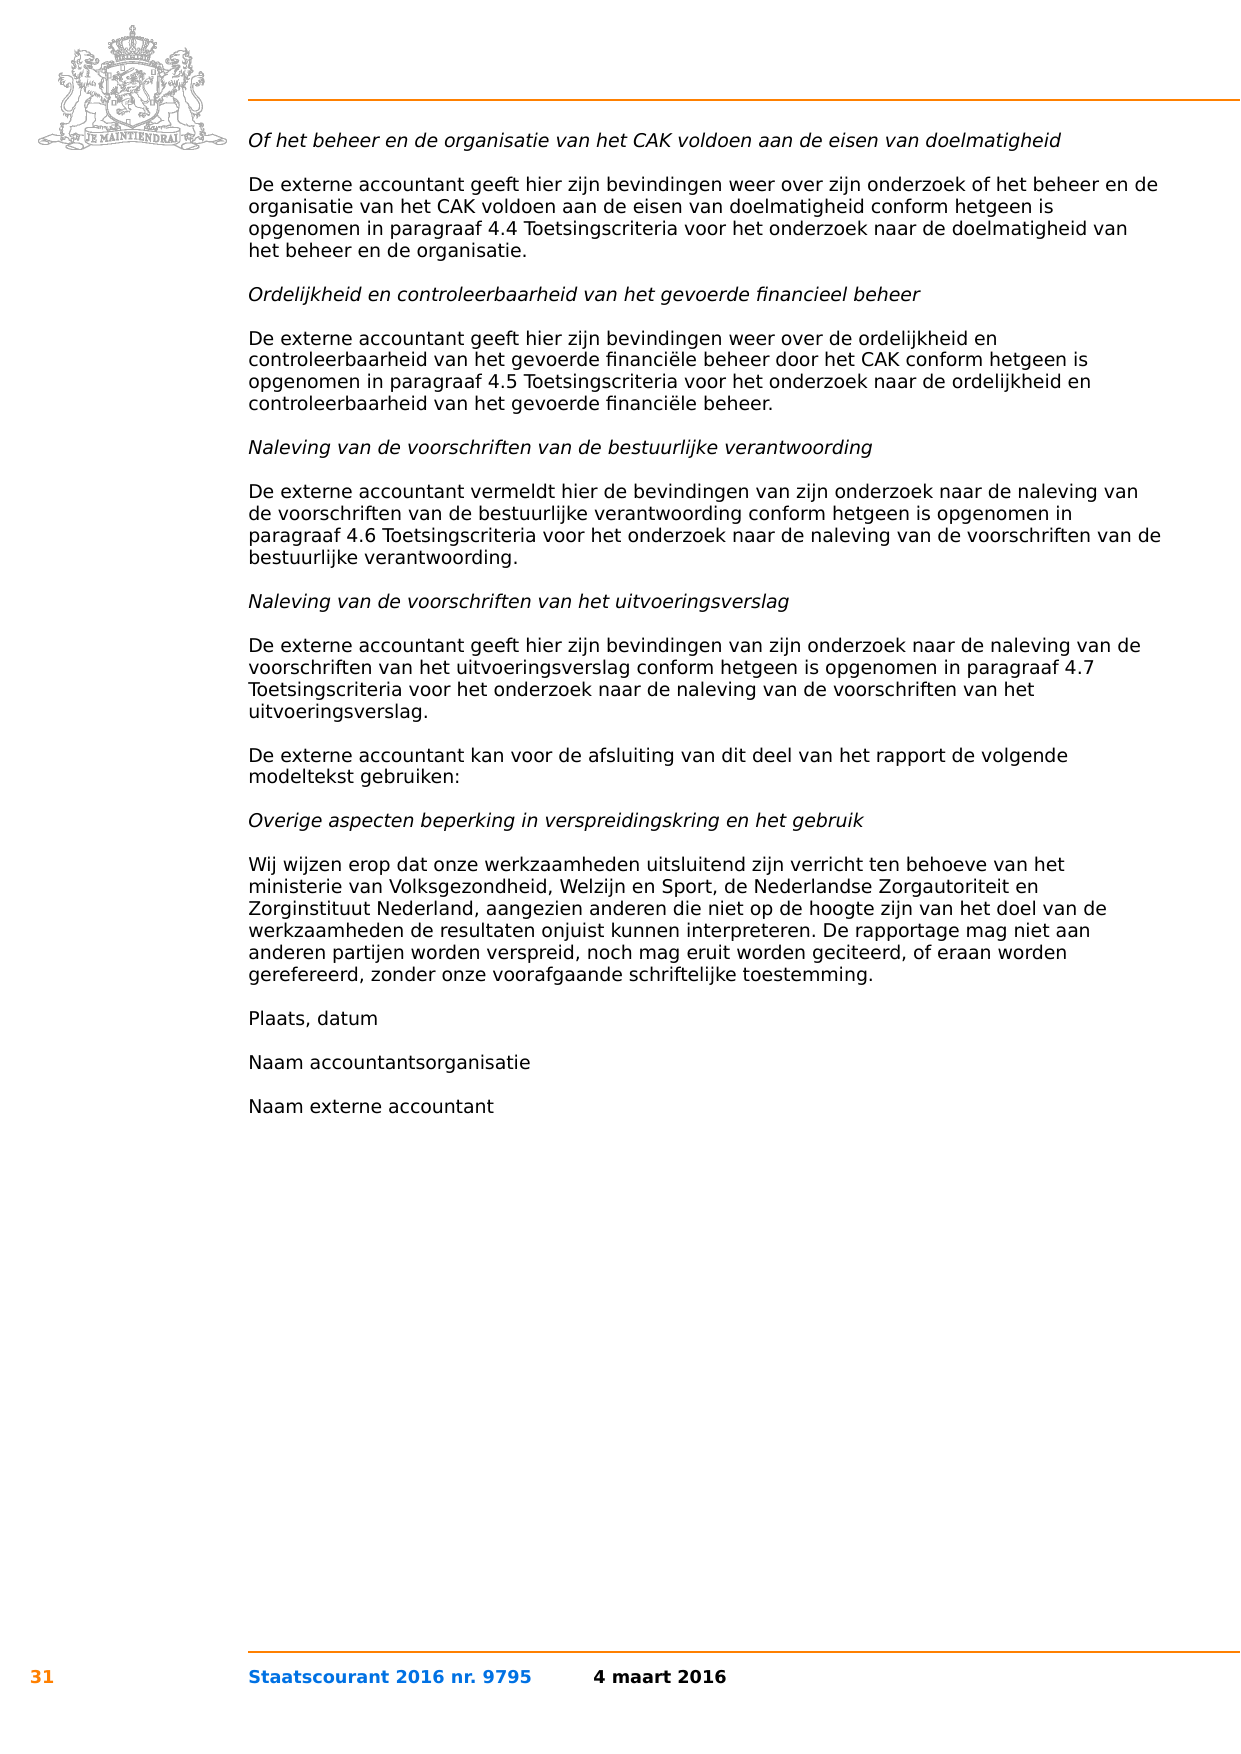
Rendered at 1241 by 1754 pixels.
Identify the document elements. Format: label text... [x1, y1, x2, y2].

text Naam externe accountant [248, 1096, 1163, 1118]
text De externe accountant geeft hier zijn bevindingen van zijn onderzoek naar de naleving van de voorschriften van het uitvoeringsverslag conform hetgeen is opgenomen in paragraaf 4.7 Toetsingscriteria voor het onderzoek naar de naleving van de voorschriften van het uitvoeringsverslag. [248, 635, 1163, 723]
text Wij wijzen erop dat onze werkzaamheden uitsluitend zijn verricht ten behoeve van het ministerie van Volksgezondheid, Welzijn en Sport, de Nederlandse Zorgautoriteit en Zorginstituut Nederland, aangezien anderen die niet op de hoogte zijn van het doel van de werkzaamheden de resultaten onjuist kunnen interpreteren. De rapportage mag niet aan anderen partijen worden verspreid, noch mag eruit worden geciteerd, of eraan worden gerefereerd, zonder onze voorafgaande schriftelijke toestemming. [248, 854, 1163, 986]
subtitle Ordelijkheid en controleerbaarheid van het gevoerde financieel beheer [248, 283, 1163, 306]
text De externe accountant vermeldt hier de bevindingen van zijn onderzoek naar de naleving van de voorschriften van de bestuurlijke verantwoording conform hetgeen is opgenomen in paragraaf 4.6 Toetsingscriteria voor het onderzoek naar de naleving van de voorschriften van de bestuurlijke verantwoording. [248, 481, 1163, 569]
subtitle Naleving van de voorschriften van de bestuurlijke verantwoording [248, 437, 1163, 459]
subtitle Overige aspecten beperking in verspreidingskring en het gebruik [248, 810, 1163, 832]
text De externe accountant geeft hier zijn bevindingen weer over zijn onderzoek of het beheer en de organisatie van het CAK voldoen aan de eisen van doelmatigheid conform hetgeen is opgenomen in paragraaf 4.4 Toetsingscriteria voor het onderzoek naar de doelmatigheid van het beheer en de organisatie. [248, 174, 1163, 262]
text De externe accountant geeft hier zijn bevindingen weer over de ordelijkheid en controleerbaarheid van het gevoerde financiële beheer door het CAK conform hetgeen is opgenomen in paragraaf 4.5 Toetsingscriteria voor het onderzoek naar de ordelijkheid en controleerbaarheid van het gevoerde financiële beheer. [248, 327, 1163, 415]
picture [38, 25, 227, 150]
subtitle Of het beheer en de organisatie van het CAK voldoen aan de eisen van doelmatigheid [248, 130, 1163, 152]
text Plaats, datum [248, 1008, 1163, 1030]
subtitle Naleving van de voorschriften van het uitvoeringsverslag [248, 591, 1163, 613]
text De externe accountant kan voor de afsluiting van dit deel van het rapport de volgende modeltekst gebruiken: [248, 744, 1163, 788]
text Naam accountantsorganisatie [248, 1052, 1163, 1074]
